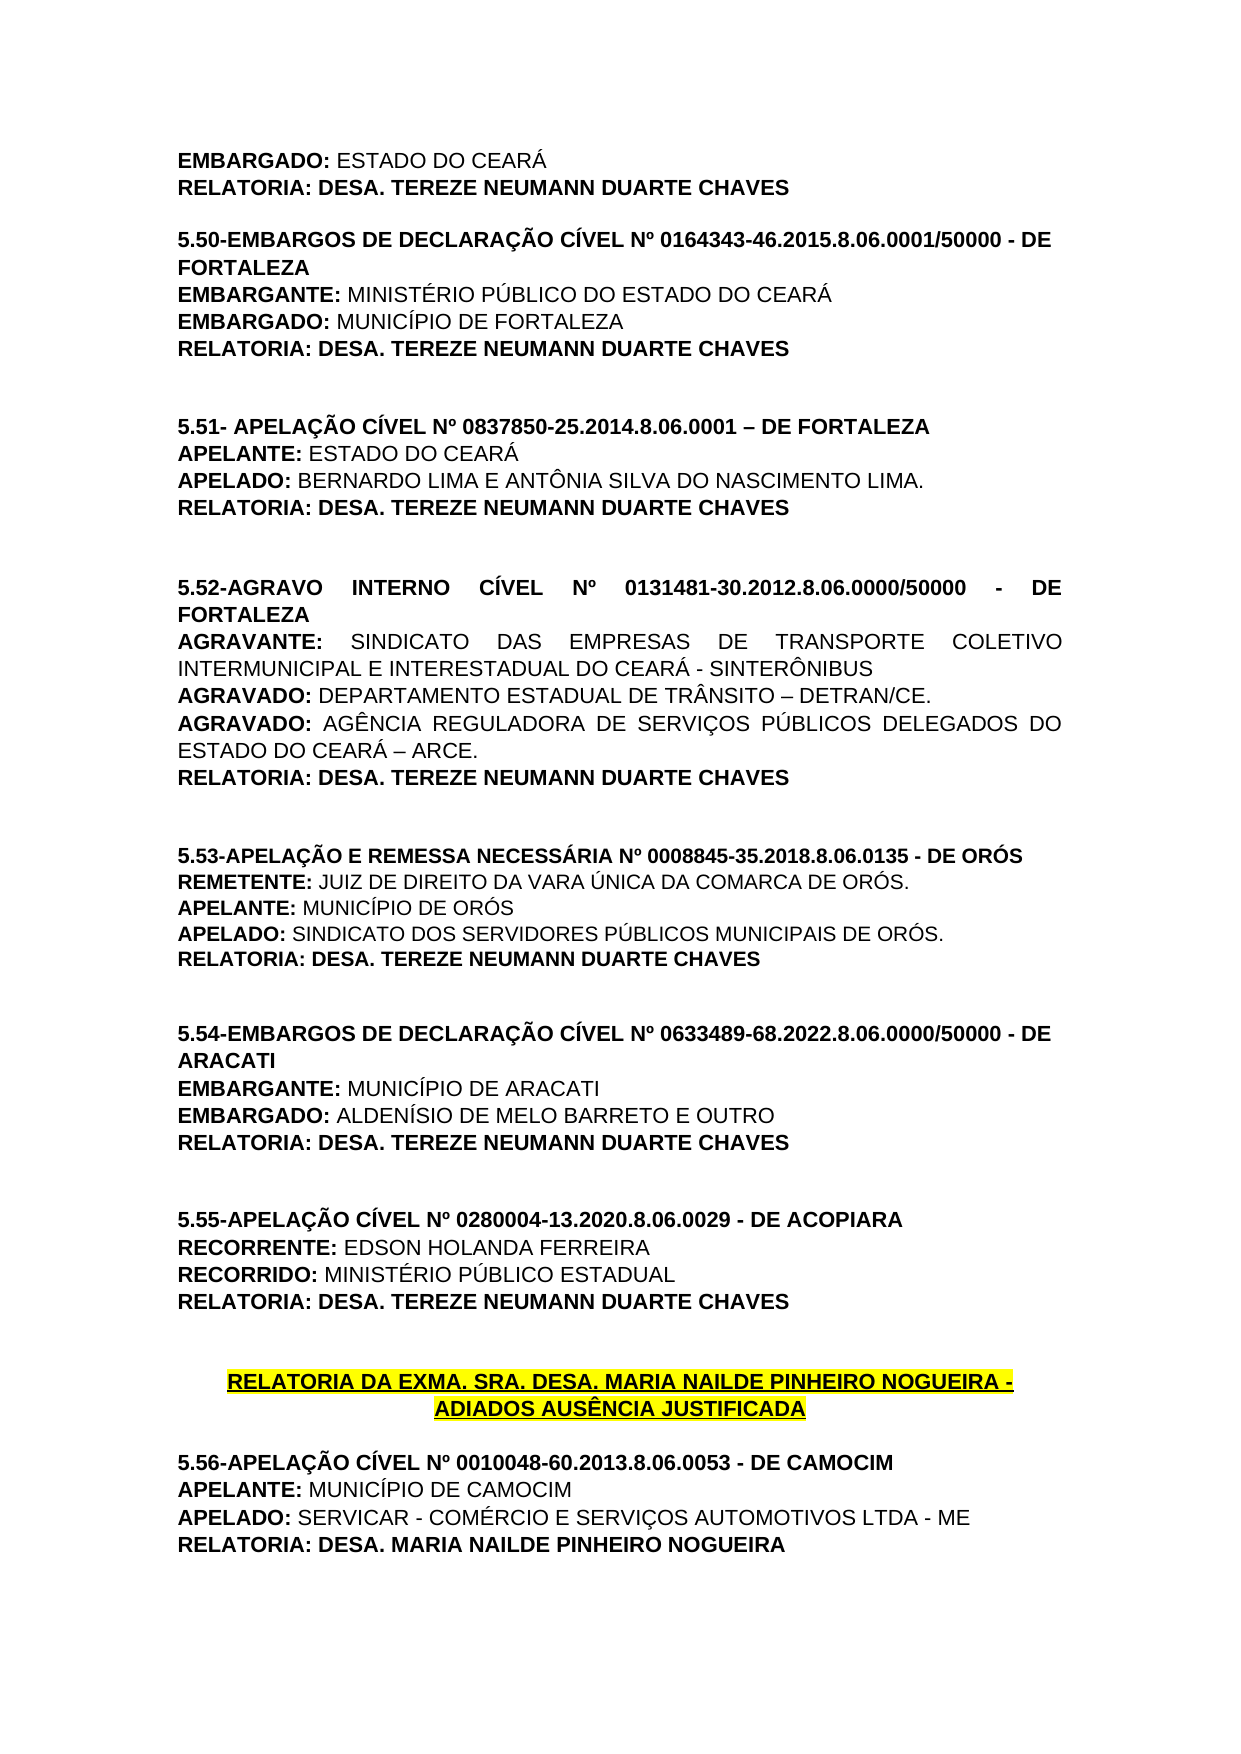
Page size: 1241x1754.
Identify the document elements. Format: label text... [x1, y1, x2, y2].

text EMBARGANTE: MINISTÉRIO PÚBLICO DO ESTADO DO CEARÁ [177, 282, 1063, 307]
text APELANTE: MUNICÍPIO DE CAMOCIM [177, 1477, 1063, 1502]
text 5.56-APELAÇÃO CÍVEL Nº 0010048-60.2013.8.06.0053 - DE CAMOCIM [177, 1450, 1063, 1475]
text AGRAVANTE: SINDICATO DAS EMPRESAS DE TRANSPORTE COLETIVO INTERMUNICIPAL E INTERESTADUAL DO CEARÁ - SINTERÔNIBUS [177, 629, 1063, 681]
text RELATORIA: DESA. TEREZE NEUMANN DUARTE CHAVES [177, 1130, 1063, 1155]
text 5.55-APELAÇÃO CÍVEL Nº 0280004-13.2020.8.06.0029 - DE ACOPIARA [177, 1207, 1063, 1233]
text APELADO: SINDICATO DOS SERVIDORES PÚBLICOS MUNICIPAIS DE ORÓS. [177, 921, 1063, 945]
text RELATORIA: DESA. TEREZE NEUMANN DUARTE CHAVES [177, 175, 1063, 200]
text AGRAVADO: DEPARTAMENTO ESTADUAL DE TRÂNSITO – DETRAN/CE. [177, 683, 1063, 709]
text RELATORIA: DESA. TEREZE NEUMANN DUARTE CHAVES [177, 336, 1063, 361]
text RELATORIA: DESA. TEREZE NEUMANN DUARTE CHAVES [177, 1289, 1063, 1314]
text EMBARGADO: MUNICÍPIO DE FORTALEZA [177, 309, 1063, 334]
text EMBARGADO: ALDENÍSIO DE MELO BARRETO E OUTRO [177, 1103, 1063, 1128]
text APELANTE: ESTADO DO CEARÁ [177, 441, 1063, 466]
text APELANTE: MUNICÍPIO DE ORÓS [177, 896, 1063, 919]
text RELATORIA: DESA. TEREZE NEUMANN DUARTE CHAVES [177, 495, 1063, 520]
text RELATORIA: DESA. TEREZE NEUMANN DUARTE CHAVES [177, 947, 1063, 971]
text RECORRIDO: MINISTÉRIO PÚBLICO ESTADUAL [177, 1262, 1063, 1287]
text 5.53-APELAÇÃO E REMESSA NECESSÁRIA Nº 0008845-35.2018.8.06.0135 - DE ORÓS [177, 843, 1063, 868]
text 5.54-EMBARGOS DE DECLARAÇÃO CÍVEL Nº 0633489-68.2022.8.06.0000/50000 - DE ARACATI [177, 1021, 1063, 1073]
text EMBARGANTE: MUNICÍPIO DE ARACATI [177, 1075, 1063, 1101]
text 5.52-AGRAVO INTERNO CÍVEL Nº 0131481-30.2012.8.06.0000/50000 - DE FORTALEZA [177, 575, 1063, 627]
text RELATORIA: DESA. TEREZE NEUMANN DUARTE CHAVES [177, 765, 1063, 790]
text APELADO: SERVICAR - COMÉRCIO E SERVIÇOS AUTOMOTIVOS LTDA - ME [177, 1504, 1063, 1530]
text 5.50-EMBARGOS DE DECLARAÇÃO CÍVEL Nº 0164343-46.2015.8.06.0001/50000 - DE FORTALEZA [177, 227, 1063, 279]
text AGRAVADO: AGÊNCIA REGULADORA DE SERVIÇOS PÚBLICOS DELEGADOS DO ESTADO DO CEARÁ – ARCE. [177, 711, 1063, 763]
text 5.51- APELAÇÃO CÍVEL Nº 0837850-25.2014.8.06.0001 – DE FORTALEZA [177, 413, 1063, 439]
text EMBARGADO: ESTADO DO CEARÁ [177, 148, 1063, 173]
text REMETENTE: JUIZ DE DIREITO DA VARA ÚNICA DA COMARCA DE ORÓS. [177, 870, 1063, 894]
text RELATORIA: DESA. MARIA NAILDE PINHEIRO NOGUEIRA [177, 1532, 1063, 1557]
text RELATORIA DA EXMA. SRA. DESA. MARIA NAILDE PINHEIRO NOGUEIRA - ADIADOS AUSÊNCIA JUSTIFICADA [177, 1368, 1063, 1421]
text RECORRENTE: EDSON HOLANDA FERREIRA [177, 1234, 1063, 1260]
text APELADO: BERNARDO LIMA E ANTÔNIA SILVA DO NASCIMENTO LIMA. [177, 468, 1063, 493]
